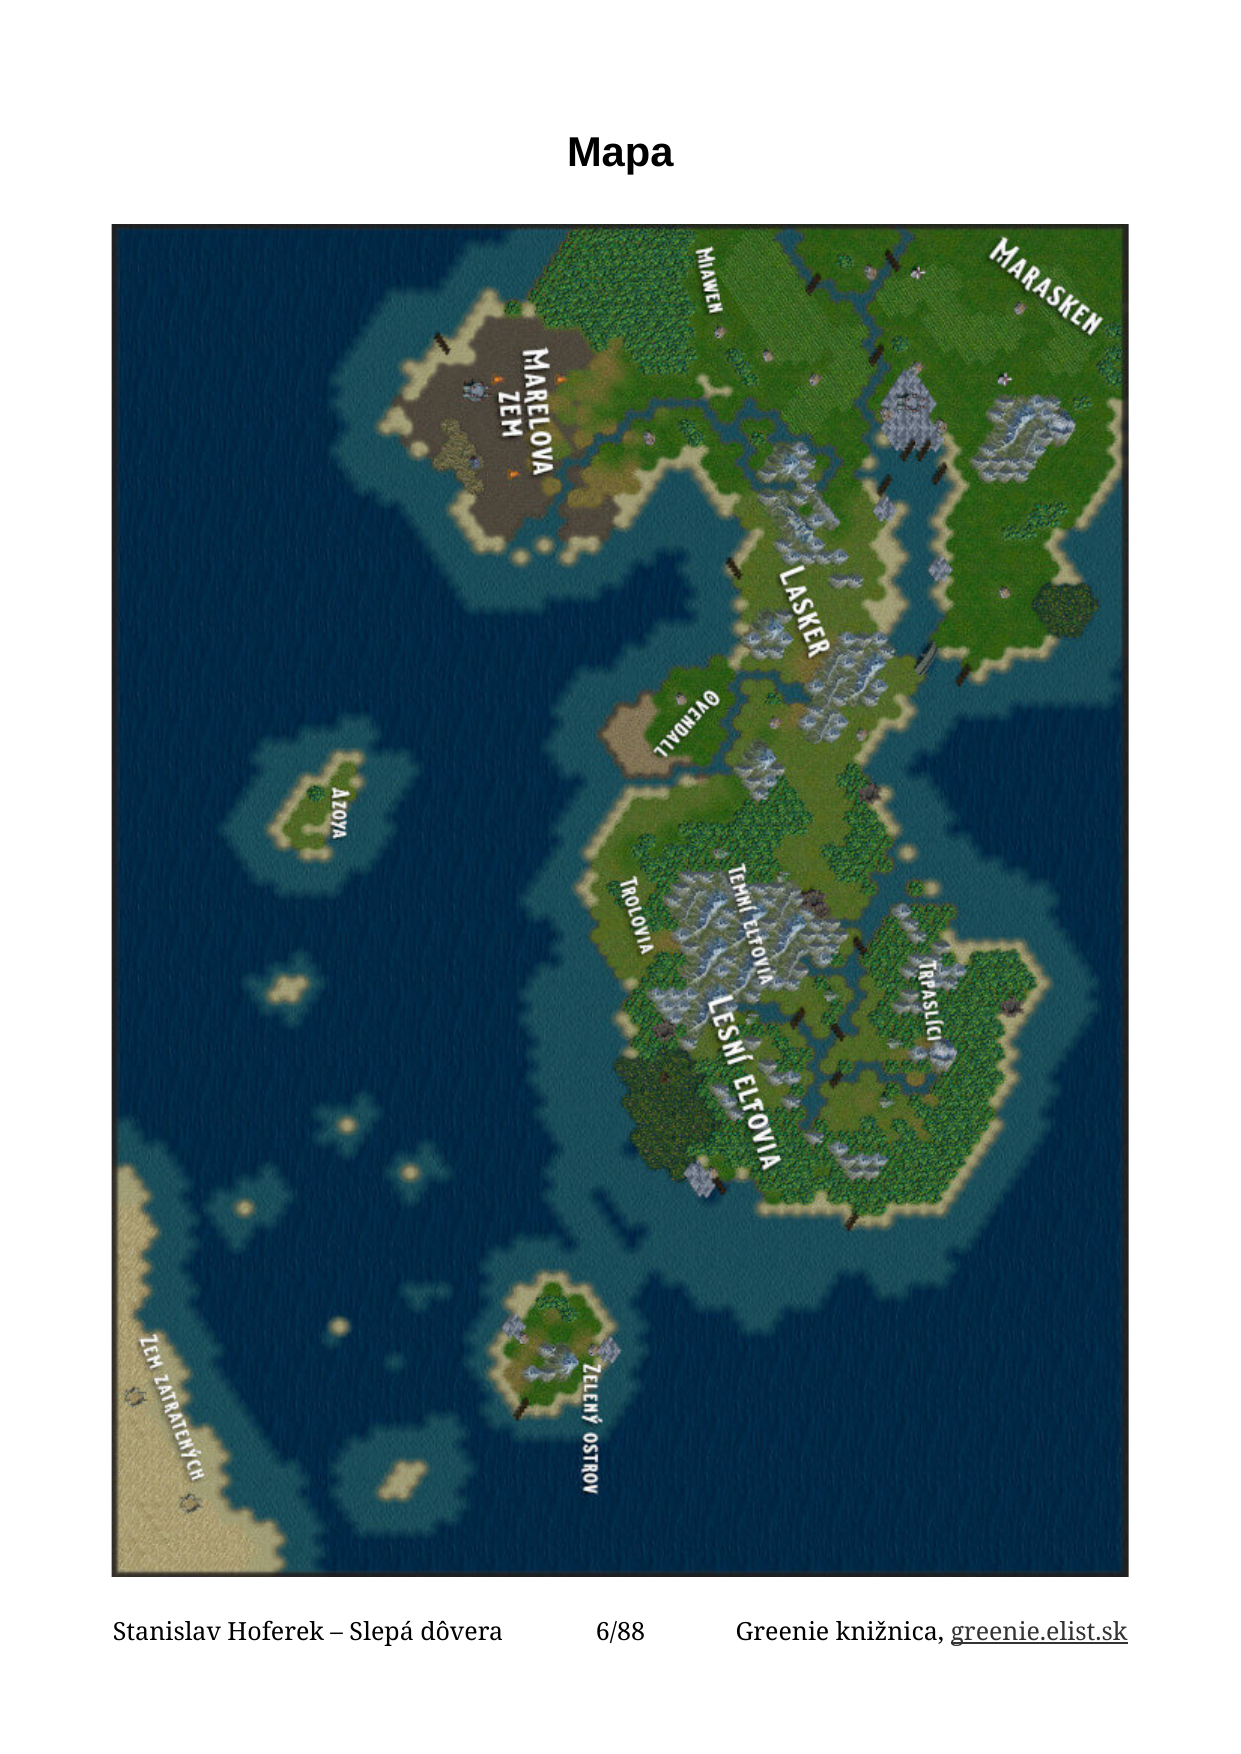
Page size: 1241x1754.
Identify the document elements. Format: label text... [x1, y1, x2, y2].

subtitle Mapa [106, 127, 1134, 175]
picture [111, 224, 1129, 1577]
